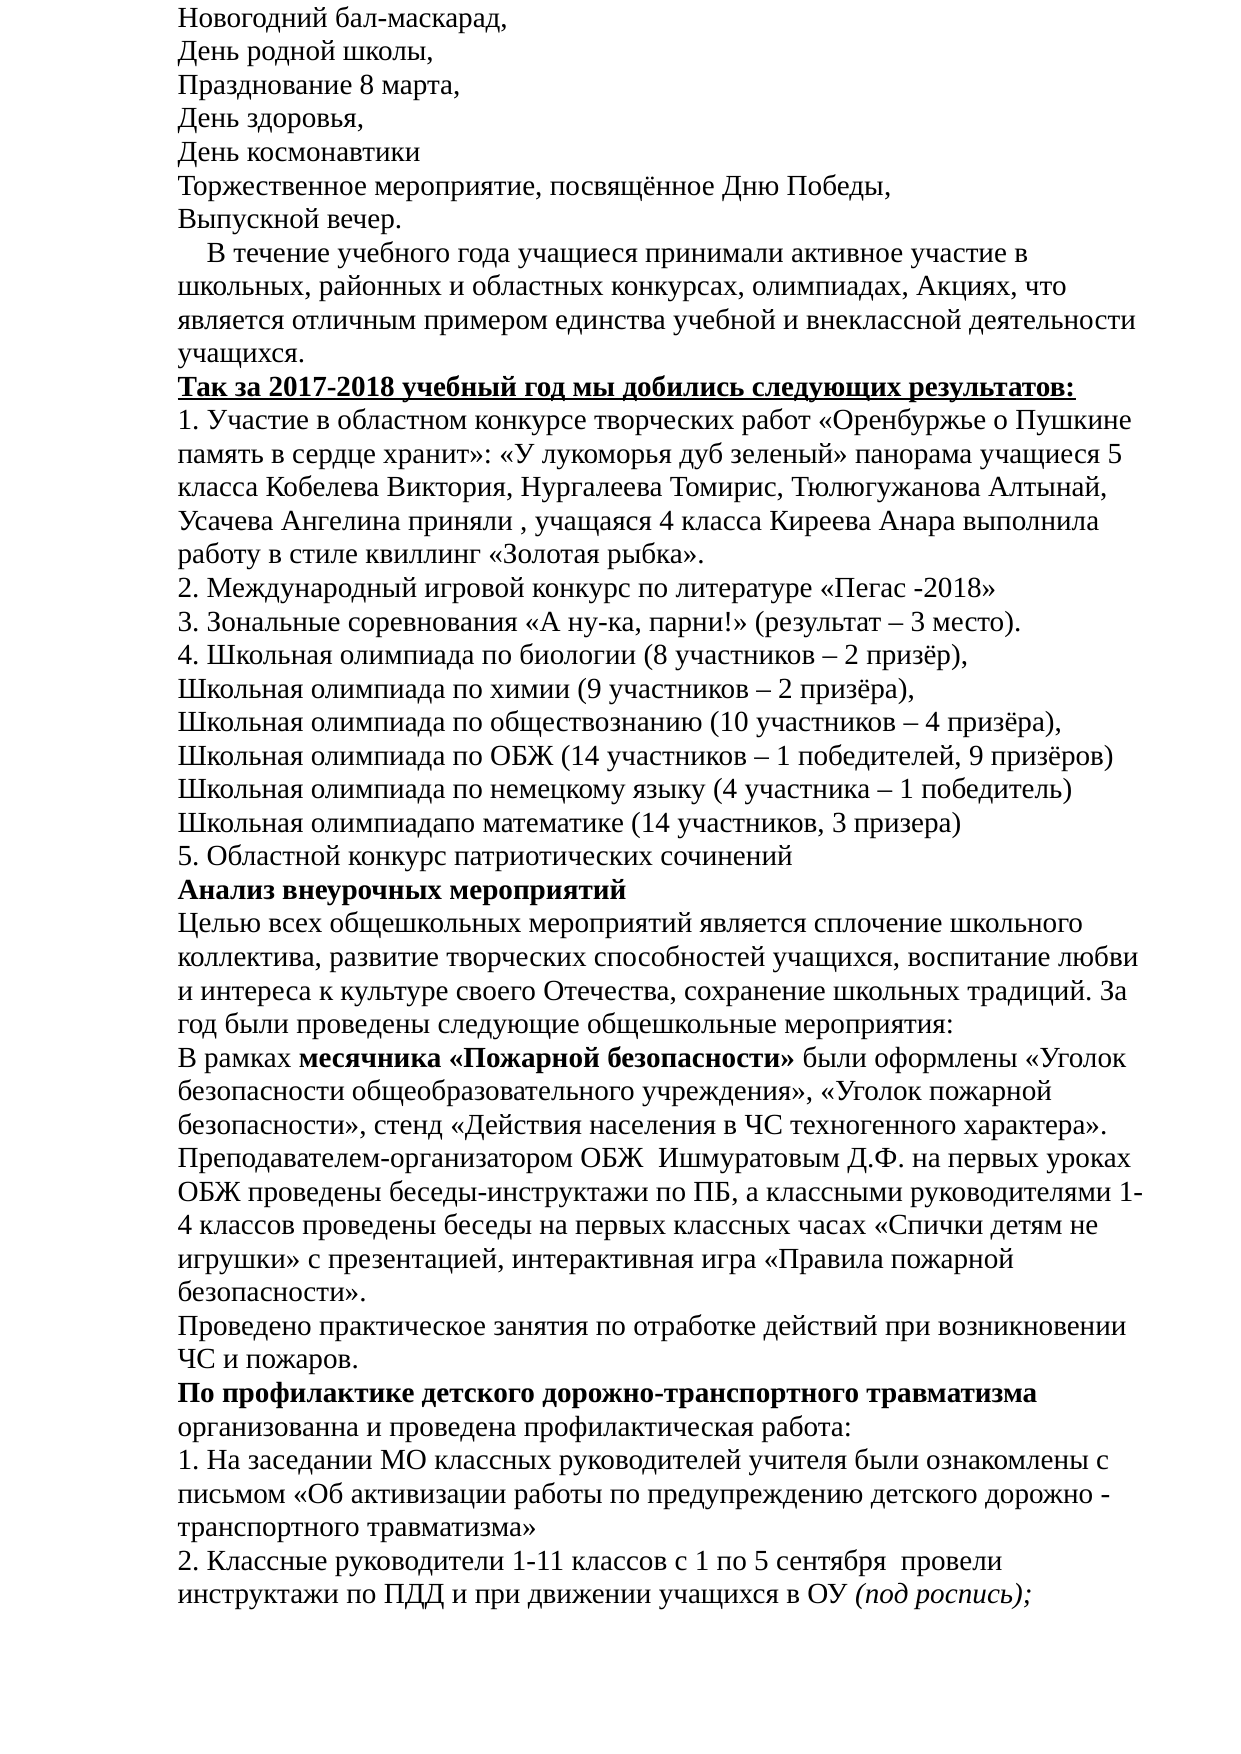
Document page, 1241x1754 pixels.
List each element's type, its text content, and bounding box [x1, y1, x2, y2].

text Так за 2017-2018 учебный год мы добились следующих результатов: [177, 369, 1152, 402]
text Школьная олимпиадапо математике (14 участников, 3 призера) [177, 805, 1152, 838]
text Школьная олимпиада по немецкому языку (4 участника – 1 победитель) [177, 771, 1152, 805]
text Школьная олимпиада по химии (9 участников – 2 призёра), [177, 671, 1152, 704]
text Школьная олимпиада по ОБЖ (14 участников – 1 победителей, 9 призёров) [177, 738, 1152, 771]
text День родной школы, [177, 33, 1152, 67]
text Школьная олимпиада по обществознанию (10 участников – 4 призёра), [177, 704, 1152, 738]
text 1. На заседании МО классных руководителей учителя были ознакомлены с письмом «Об активизации работы по предупреждению детского дорожно - транспортного травматизма» [177, 1442, 1152, 1543]
text 4. Школьная олимпиада по биологии (8 участников – 2 призёр), [177, 637, 1152, 671]
text Празднование 8 марта, [177, 67, 1152, 101]
text В рамках месячника «Пожарной безопасности» были оформлены «Уголок безопасности общеобразовательного учреждения», «Уголок пожарной безопасности», стенд «Действия населения в ЧС техногенного характера». [177, 1040, 1152, 1140]
text 5. Областной конкурс патриотических сочинений [177, 838, 1152, 872]
text По профилактике детского дорожно-транспортного травматизма организованна и проведена профилактическая работа: [177, 1375, 1152, 1442]
text 2. Классные руководители 1-11 классов с 1 по 5 сентября провели инструктажи по ПДД и при движении учащихся в ОУ (под роспись); [177, 1543, 1152, 1610]
text 2. Международный игровой конкурс по литературе «Пегас -2018» [177, 570, 1152, 604]
text Анализ внеурочных мероприятий [177, 872, 1152, 906]
text 1. Участие в областном конкурсе творческих работ «Оренбуржье о Пушкине память в сердце хранит»: «У лукоморья дуб зеленый» панорама учащиеся 5 класса Кобелева Виктория, Нургалеева Томирис, Тюлюгужанова Алтынай, Усачева Ангелина приняли , учащаяся 4 класса Киреева Анара выполнила работу в стиле квиллинг «Золотая рыбка». [177, 402, 1152, 570]
text Торжественное мероприятие, посвящённое Дню Победы, [177, 168, 1152, 201]
text 3. Зональные соревнования «А ну-ка, парни!» (результат – 3 место). [177, 604, 1152, 637]
text День космонавтики [177, 134, 1152, 168]
text Преподавателем-организатором ОБЖ Ишмуратовым Д.Ф. на первых уроках ОБЖ проведены беседы-инструктажи по ПБ, а классными руководителями 1-4 классов проведены беседы на первых классных часах «Спички детям не игрушки» с презентацией, интерактивная игра «Правила пожарной безопасности». [177, 1140, 1152, 1308]
text Целью всех общешкольных мероприятий является сплочение школьного коллектива, развитие творческих способностей учащихся, воспитание любви и интереса к культуре своего Отечества, сохранение школьных традиций. За год были проведены следующие общешкольные мероприятия: [177, 906, 1152, 1040]
text День здоровья, [177, 101, 1152, 134]
text Выпускной вечер. [177, 201, 1152, 235]
text Новогодний бал-маскарад, [177, 0, 1152, 33]
text Проведено практическое занятия по отработке действий при возникновении ЧС и пожаров. [177, 1308, 1152, 1375]
text В течение учебного года учащиеся принимали активное участие в школьных, районных и областных конкурсах, олимпиадах, Акциях, что является отличным примером единства учебной и внеклассной деятельности учащихся. [177, 235, 1152, 369]
